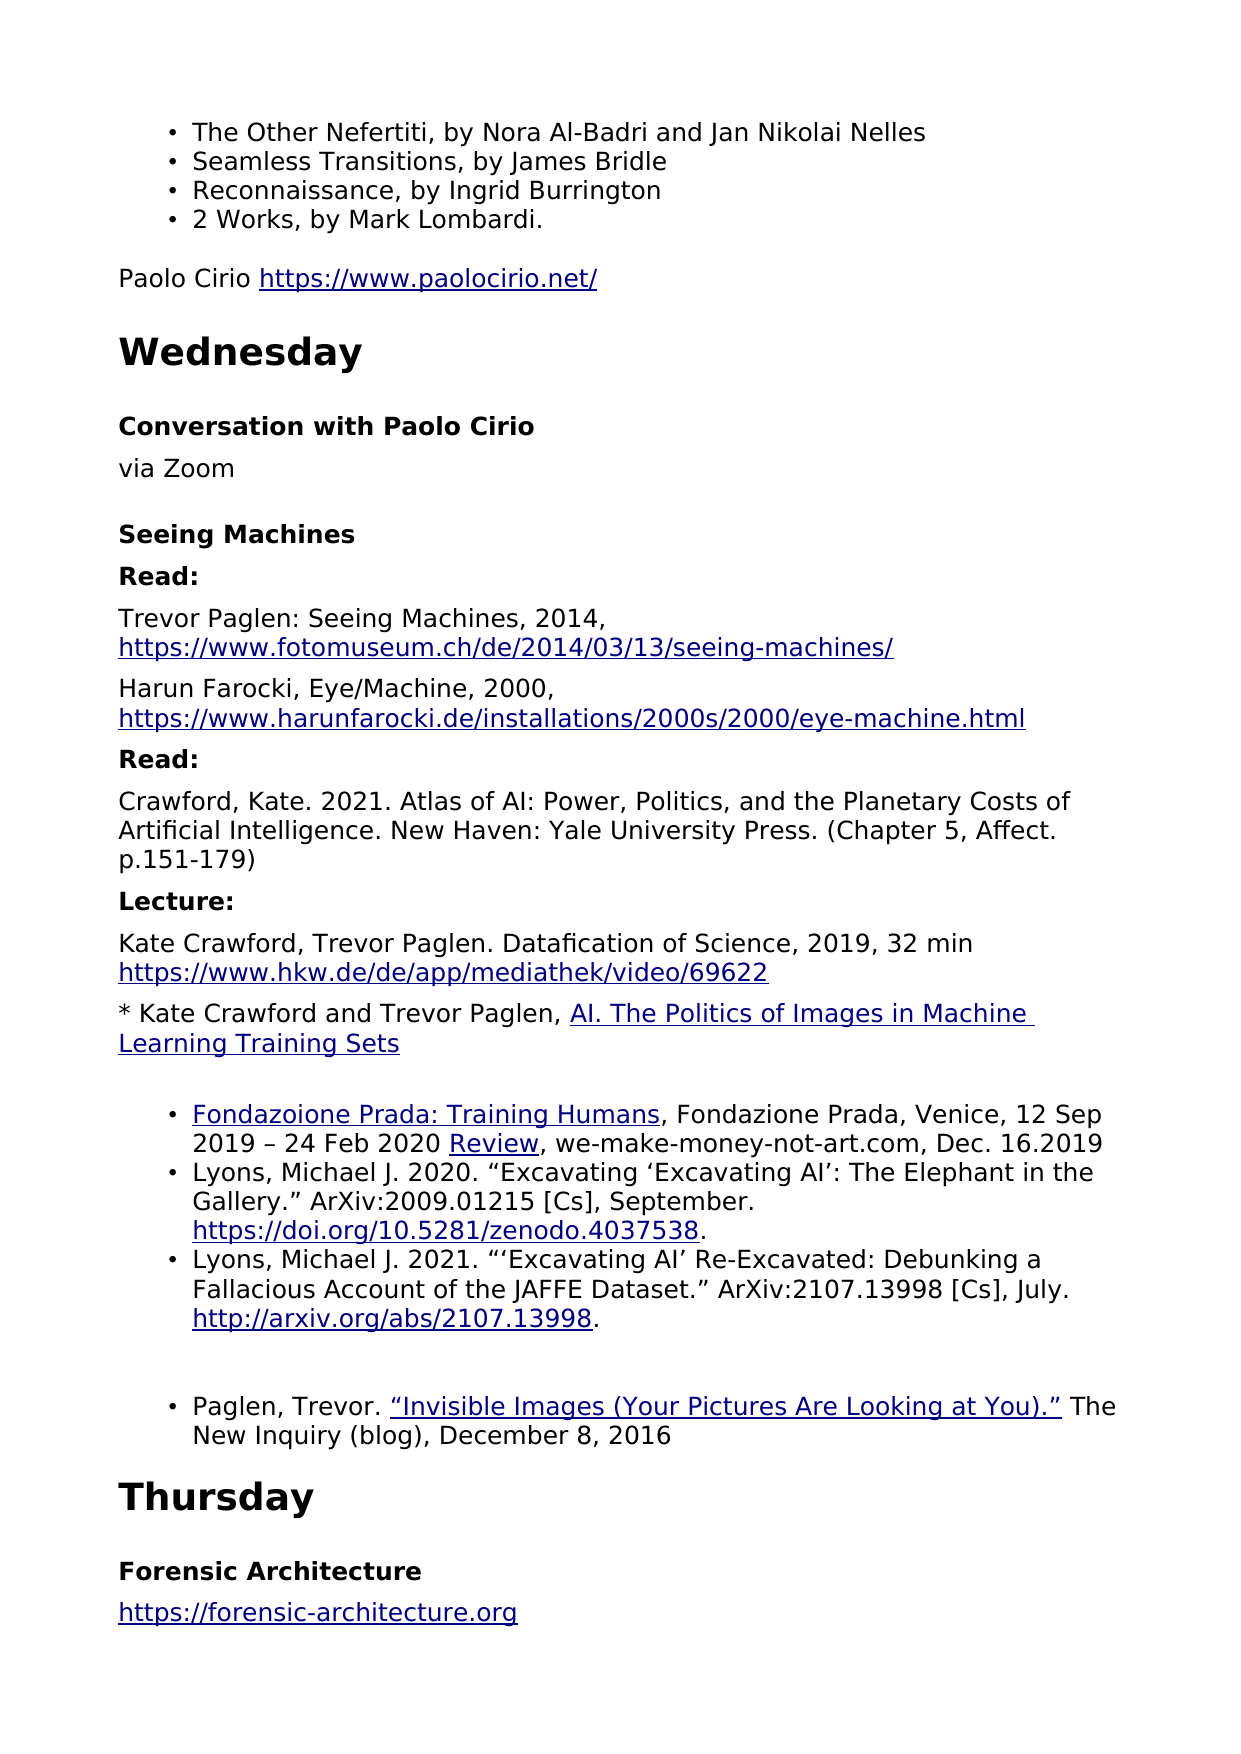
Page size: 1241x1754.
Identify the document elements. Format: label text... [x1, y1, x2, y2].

subtitle Seeing Machines [118, 520, 1122, 549]
subtitle Thursday [118, 1476, 1122, 1519]
text Crawford, Kate. 2021. Atlas of AI: Power, Politics, and the Planetary Costs of Artificial Intelligence. New Haven: Yale University Press. (Chapter 5, Affect. p.151-179) [118, 787, 1122, 874]
subtitle Conversation with Paolo Cirio [118, 412, 1122, 441]
list 2 Works, by Mark Lombardi. [177, 206, 1122, 235]
list Lyons, Michael J. 2021. “‘Excavating AI’ Re-Excavated: Debunking a Fallacious Account of the JAFFE Dataset.” ArXiv:2107.13998 [Cs], July. http://arxiv.org/abs/2107.13998. [177, 1246, 1122, 1333]
list Fondazoione Prada: Training Humans, Fondazione Prada, Venice, 12 Sep 2019 – 24 Feb 2020 Review, we-make-money-not-art.com, Dec. 16.2019 [177, 1100, 1122, 1158]
text https://forensic-architecture.org [118, 1598, 1122, 1627]
text Trevor Paglen: Seeing Machines, 2014, https://www.fotomuseum.ch/de/2014/03/13/seeing-machines/ [118, 604, 1122, 662]
text Read: [118, 745, 1122, 774]
text Harun Farocki, Eye/Machine, 2000, https://www.harunfarocki.de/installations/2000s/2000/eye-machine.html [118, 674, 1122, 733]
subtitle Wednesday [118, 331, 1122, 374]
list Reconnaissance, by Ingrid Burrington [177, 176, 1122, 206]
list Paglen, Trevor. “Invisible Images (Your Pictures Are Looking at You).” The New Inquiry (blog), December 8, 2016 [177, 1392, 1122, 1451]
list Seamless Transitions, by James Bridle [177, 147, 1122, 176]
text Paolo Cirio https://www.paolocirio.net/ [118, 264, 1122, 293]
text Kate Crawford, Trevor Paglen. Datafication of Science, 2019, 32 min https://www.hkw.de/de/app/mediathek/video/69622 [118, 929, 1122, 987]
text Lecture: [118, 887, 1122, 916]
list Lyons, Michael J. 2020. “Excavating ‘Excavating AI’: The Elephant in the Gallery.” ArXiv:2009.01215 [Cs], September. https://doi.org/10.5281/zenodo.4037538. [177, 1158, 1122, 1246]
text * Kate Crawford and Trevor Paglen, AI. The Politics of Images in Machine Learning Training Sets [118, 999, 1122, 1058]
list The Other Nefertiti, by Nora Al-Badri and Jan Nikolai Nelles [177, 118, 1122, 147]
text Read: [118, 562, 1122, 591]
text via Zoom [118, 454, 1122, 483]
subtitle Forensic Architecture [118, 1557, 1122, 1586]
